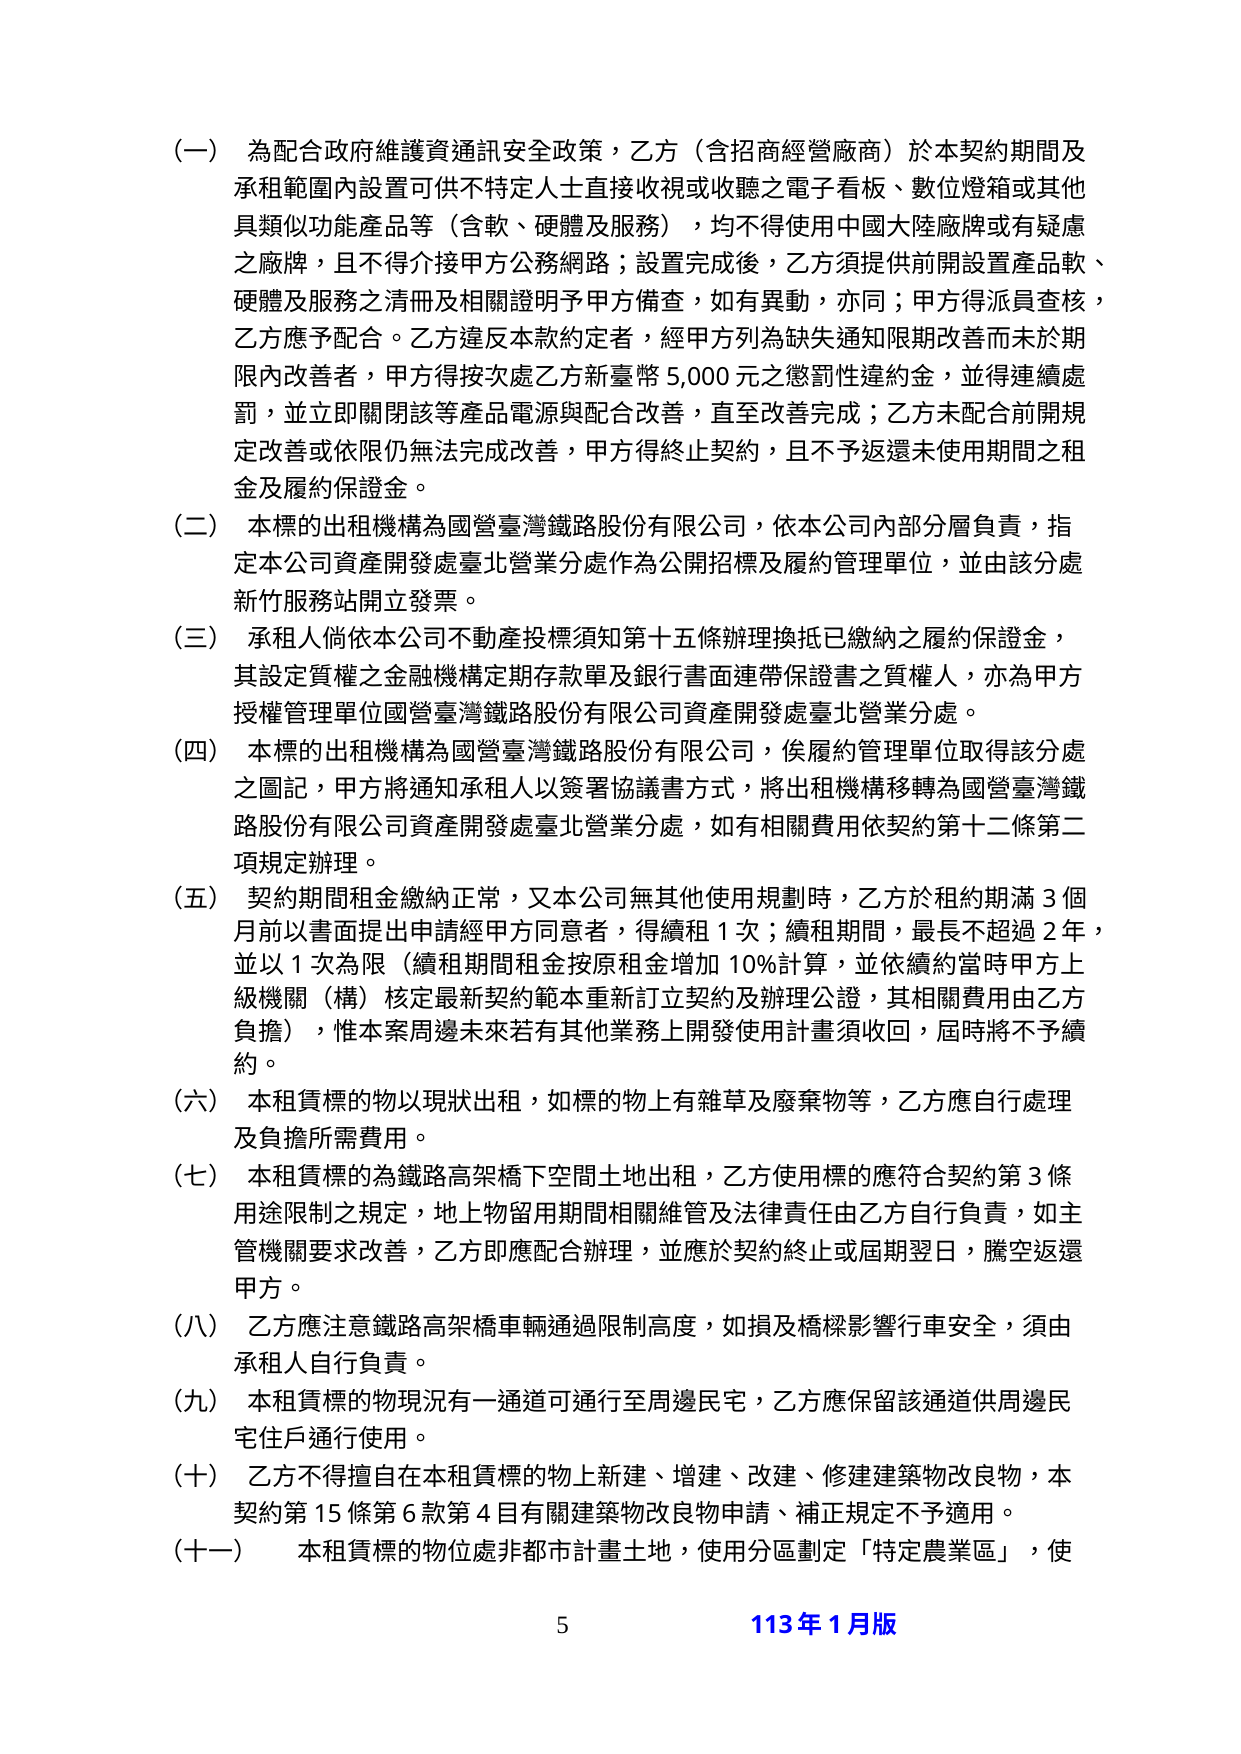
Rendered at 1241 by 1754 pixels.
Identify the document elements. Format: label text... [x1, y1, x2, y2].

list 承租人倘依本公司不動產投標須知第十五條辦理換抵已繳納之履約保證金，其設定質權之金融機構定期存款單及銀行書面連帶保證書之質權人，亦為甲方授權管理單位國營臺灣鐵路股份有限公司資產開發處臺北營業分處。 [158, 618, 1092, 730]
list 本標的出租機構為國營臺灣鐵路股份有限公司，俟履約管理單位取得該分處之圖記，甲方將通知承租人以簽署協議書方式，將出租機構移轉為國營臺灣鐵路股份有限公司資產開發處臺北營業分處，如有相關費用依契約第十二條第二項規定辦理。 [158, 730, 1087, 880]
list 本租賃標的物以現狀出租，如標的物上有雜草及廢棄物等，乙方應自行處理及負擔所需費用。 [158, 1080, 1092, 1155]
list 本租賃標的為鐵路高架橋下空間土地出租，乙方使用標的應符合契約第3條用途限制之規定，地上物留用期間相關維管及法律責任由乙方自行負責，如主管機關要求改善，乙方即應配合辦理，並應於契約終止或屆期翌日，騰空返還甲方。 [158, 1155, 1092, 1305]
list 本租賃標的物現況有一通道可通行至周邊民宅，乙方應保留該通道供周邊民宅住戶通行使用。 [158, 1380, 1092, 1455]
list 乙方應注意鐵路高架橋車輛通過限制高度，如損及橋樑影響行車安全，須由承租人自行負責。 [158, 1305, 1092, 1380]
list 乙方不得擅自在本租賃標的物上新建、增建、改建、修建建築物改良物，本契約第15條第6款第4目有關建築物改良物申請、補正規定不予適用。 [158, 1455, 1092, 1530]
list 為配合政府維護資通訊安全政策，乙方（含招商經營廠商）於本契約期間及承租範圍內設置可供不特定人士直接收視或收聽之電子看板、數位燈箱或其他具類似功能產品等（含軟、硬體及服務），均不得使用中國大陸廠牌或有疑慮之廠牌，且不得介接甲方公務網路；設置完成後，乙方須提供前開設置產品軟、硬體及服務之清冊及相關證明予甲方備查，如有異動，亦同；甲方得派員查核，乙方應予配合。乙方違反本款約定者，經甲方列為缺失通知限期改善而未於期限內改善者，甲方得按次處乙方新臺幣5,000元之懲罰性違約金，並得連續處罰，並立即關閉該等產品電源與配合改善，直至改善完成；乙方未配合前開規定改善或依限仍無法完成改善，甲方得終止契約，且不予返還未使用期間之租金及履約保證金。 [158, 130, 1087, 505]
list 契約期間租金繳納正常，又本公司無其他使用規劃時，乙方於租約期滿3個月前以書面提出申請經甲方同意者，得續租1次；續租期間，最長不超過2年，並以1次為限（續租期間租金按原租金增加10%計算，並依續約當時甲方上級機關（構）核定最新契約範本重新訂立契約及辦理公證，其相關費用由乙方負擔），惟本案周邊未來若有其他業務上開發使用計畫須收回，屆時將不予續約。 [158, 880, 1087, 1080]
list 本租賃標的物位處非都市計畫土地，使用分區劃定「特定農業區」，使 [158, 1530, 1092, 1568]
list 本標的出租機構為國營臺灣鐵路股份有限公司，依本公司內部分層負責，指定本公司資產開發處臺北營業分處作為公開招標及履約管理單位，並由該分處新竹服務站開立發票。 [158, 505, 1092, 618]
